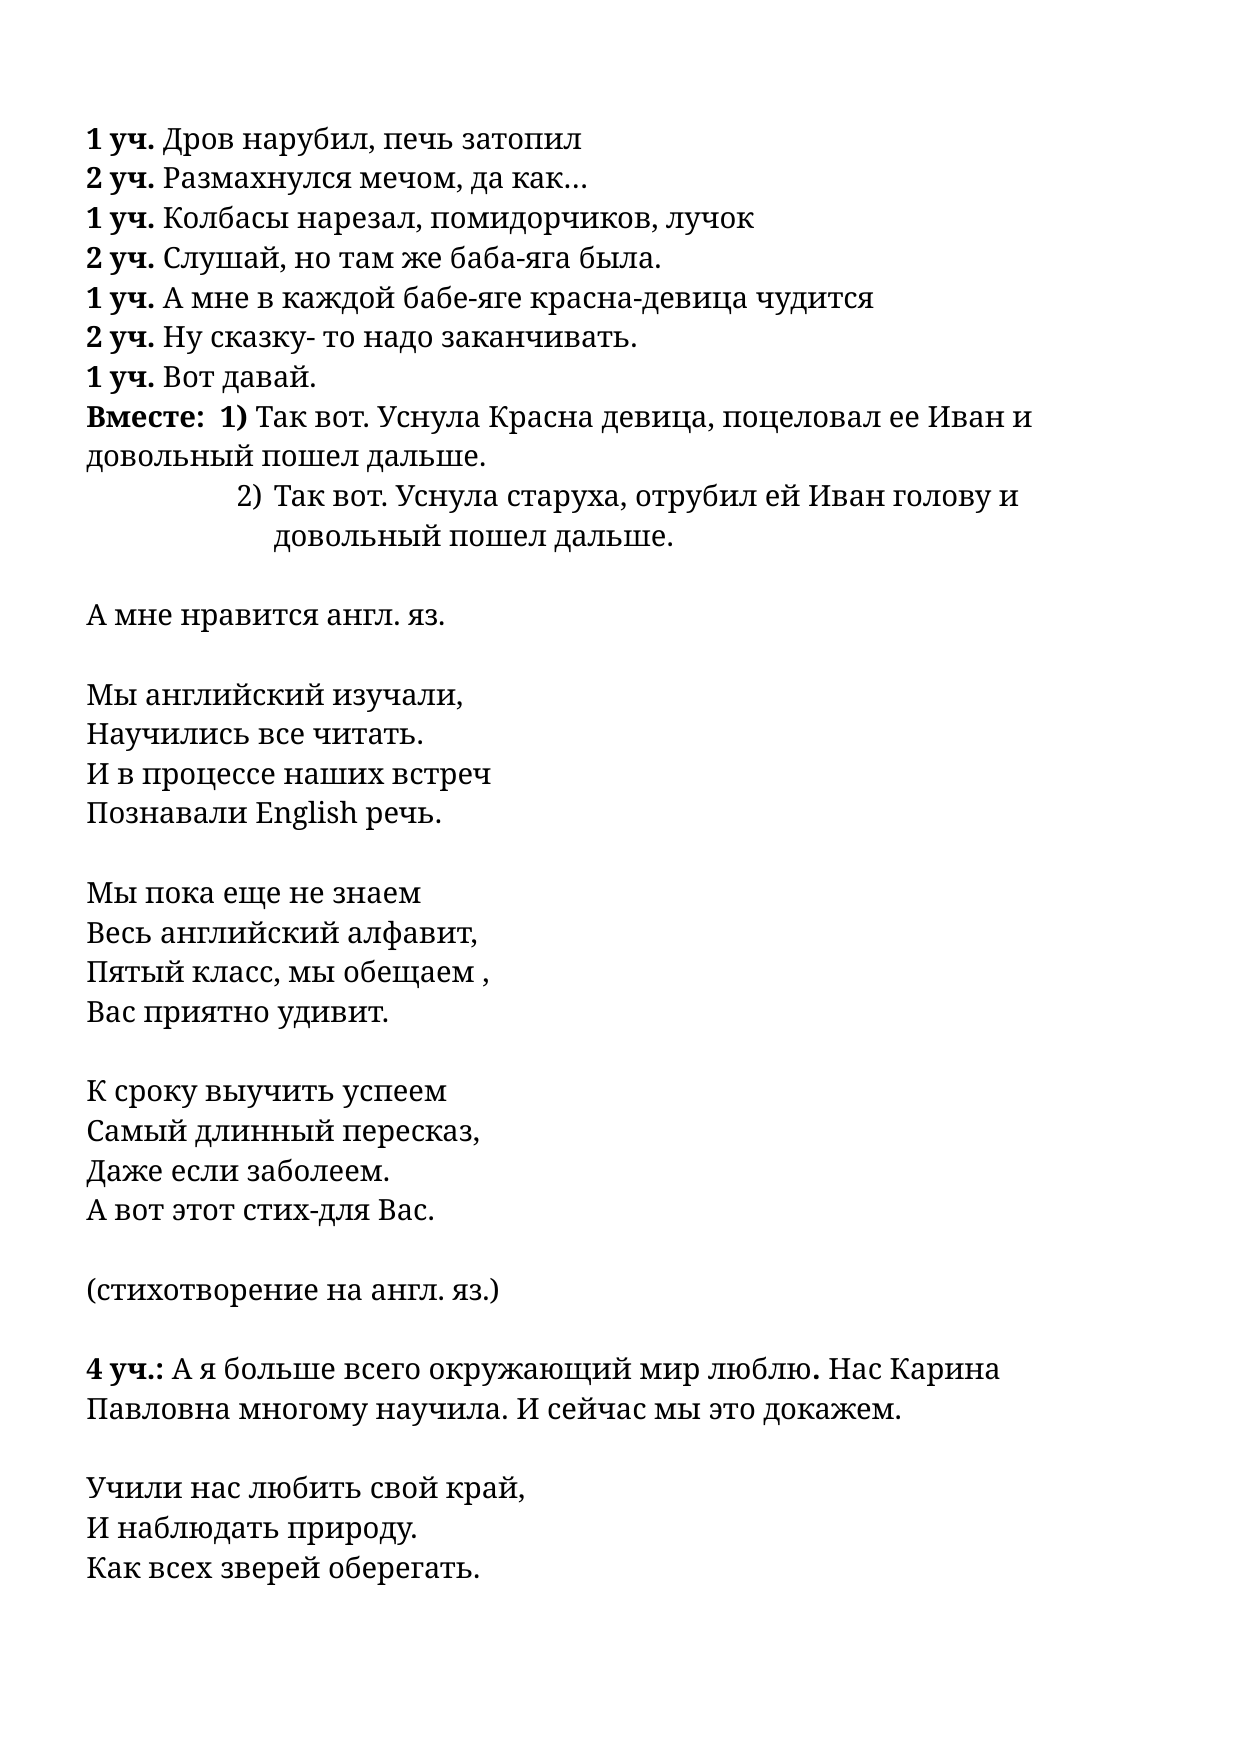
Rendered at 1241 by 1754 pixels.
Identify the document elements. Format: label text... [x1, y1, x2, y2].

text К сроку выучить успеем [86, 1071, 1152, 1110]
text Научились все читать. [86, 713, 1152, 753]
text И в процессе наших встреч [86, 753, 1152, 793]
text И наблюдать природу. [86, 1507, 1152, 1547]
text Даже если заболеем. [86, 1150, 1152, 1190]
text Весь английский алфавит, [86, 912, 1152, 952]
text Как всех зверей оберегать. [86, 1547, 1152, 1587]
text Учили нас любить свой край, [86, 1467, 1152, 1507]
text 4 уч.: А я больше всего окружающий мир люблю. Нас Карина Павловна многому научила. И сейчас мы это докажем. [86, 1348, 1152, 1428]
text Познавали English речь. [86, 793, 1152, 832]
text Вас приятно удивит. [86, 991, 1152, 1031]
text А вот этот стих-для Вас. [86, 1190, 1152, 1229]
text Мы английский изучали, [86, 674, 1152, 713]
text Самый длинный пересказ, [86, 1110, 1152, 1150]
text А мне нравится англ. яз. [86, 594, 1152, 634]
list Так вот. Уснула старуха, отрубил ей Иван голову и довольный пошел дальше. [236, 475, 1152, 555]
text 1 уч. Дров нарубил, печь затопил 2 уч. Размахнулся мечом, да как… 1 уч. Колбасы нарезал, помидорчиков, лучок 2 уч. Слушай, но там же баба-яга была. 1 уч. А мне в каждой бабе-яге красна-девица чудится 2 уч. Ну сказку- то надо заканчивать. 1 уч. Вот давай. Вместе: 1) Так вот. Уснула Красна девица, поцеловал ее Иван и довольный пошел дальше. [86, 118, 1152, 475]
text (стихотворение на англ. яз.) [86, 1269, 1152, 1309]
text Мы пока еще не знаем [86, 872, 1152, 912]
text Пятый класс, мы обещаем , [86, 952, 1152, 991]
